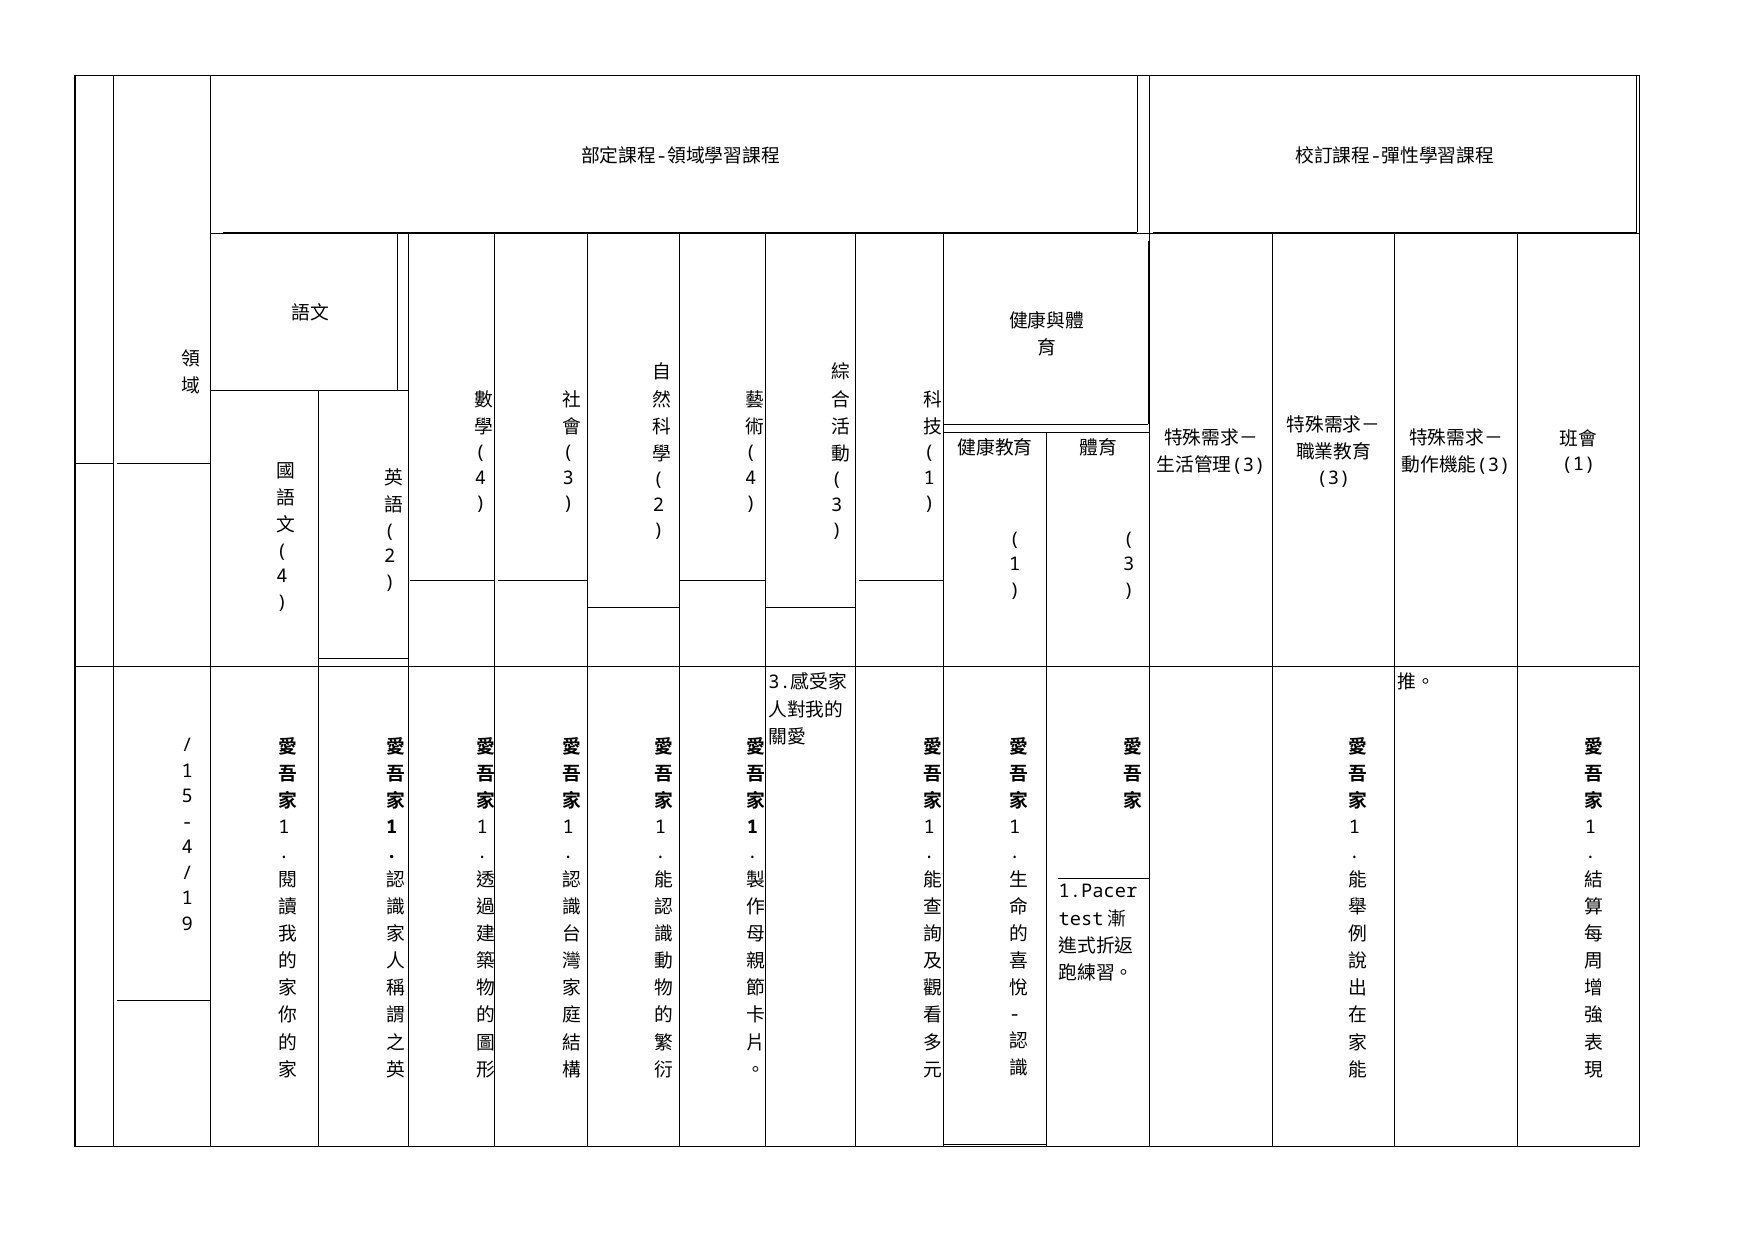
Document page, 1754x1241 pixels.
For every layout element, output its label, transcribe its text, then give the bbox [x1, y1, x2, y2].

table_cell 自然 科學 (2) [588, 234, 679, 607]
table_cell [319, 659, 408, 666]
table_cell 吾愛吾家 1.結算每周增強表現，兌換獎品獎勵。 2.依學校品格教育中心德目進行影片觀看或宣講。 [1518, 667, 1639, 1146]
table_header [1138, 76, 1149, 232]
table_cell 國語文 (4) [211, 391, 318, 666]
table_cell 愛吾家 1.製作母親節卡片。 [680, 667, 765, 1146]
table_cell [588, 608, 679, 666]
table_cell 綜合 活動 (3) [766, 234, 855, 607]
table_header 部定課程-領域學習課程 [211, 76, 1137, 232]
table_cell 吾愛吾家 1.透過建築物的圖形認識多邊形與多邊體 2.繪製正多邊形 [409, 667, 494, 1146]
table_cell 十 [76, 667, 113, 1146]
table_cell /15 - 4/19 [114, 667, 210, 1146]
table_cell 特殊需求－ 動作機能(3) [1395, 234, 1517, 666]
table_cell [1150, 667, 1272, 1146]
table_cell 吾愛吾家 1.閱讀我的家你的家 2.認識家庭之間的差異 3.能寫下家中成員與學生之間互動的日常。 [211, 667, 318, 1146]
table_header 校訂課程-彈性學習課程 [1150, 76, 1636, 232]
table_cell 愛吾家 1.Pacer test漸進式折返跑練習。 [1047, 667, 1149, 1146]
table_header 領域 [114, 76, 210, 666]
table_cell 愛吾家 1.認識台灣家庭結構 [495, 667, 587, 1146]
table_cell 數學 (4) [409, 234, 494, 666]
table_cell 3.感受家人對我的關愛 [766, 667, 855, 1146]
table_cell 愛吾家 1.能查詢及觀看多元 [856, 667, 943, 1146]
table_cell [398, 234, 408, 390]
table_cell 特殊需求－ 生活管理(3) [1150, 234, 1272, 666]
table_cell 英語 (2) [319, 391, 408, 658]
table_cell 健康教育 (1) [944, 433, 1046, 666]
table_cell 語文 [211, 234, 397, 390]
table_cell 班會 (1) [1518, 234, 1639, 666]
table_cell 愛吾家 1.能舉例說出在家能 [1273, 667, 1394, 1146]
table_cell [766, 608, 855, 666]
table_header 週 次 [76, 76, 113, 463]
table_cell 推。 [1395, 667, 1517, 1146]
table_cell 藝術 (4) [680, 234, 765, 580]
table_cell 愛吾家 1.生命的喜悅-認識 [944, 667, 1046, 1144]
table_cell 特殊需求－ 職業教育(3) [1273, 234, 1394, 666]
table_cell 體育 (3) [1047, 433, 1149, 666]
table_cell 健康與體育 [944, 234, 1149, 432]
table_cell [680, 581, 765, 666]
table_cell 愛吾家 1.認識家人稱謂之英 [319, 667, 408, 1146]
table_cell 科技 (1) [856, 234, 943, 666]
table_header 週 次 [76, 464, 113, 666]
table_cell 愛吾家 1.能認識動物的繁衍 [588, 667, 679, 1146]
table_cell 社會 (3) [495, 234, 587, 666]
